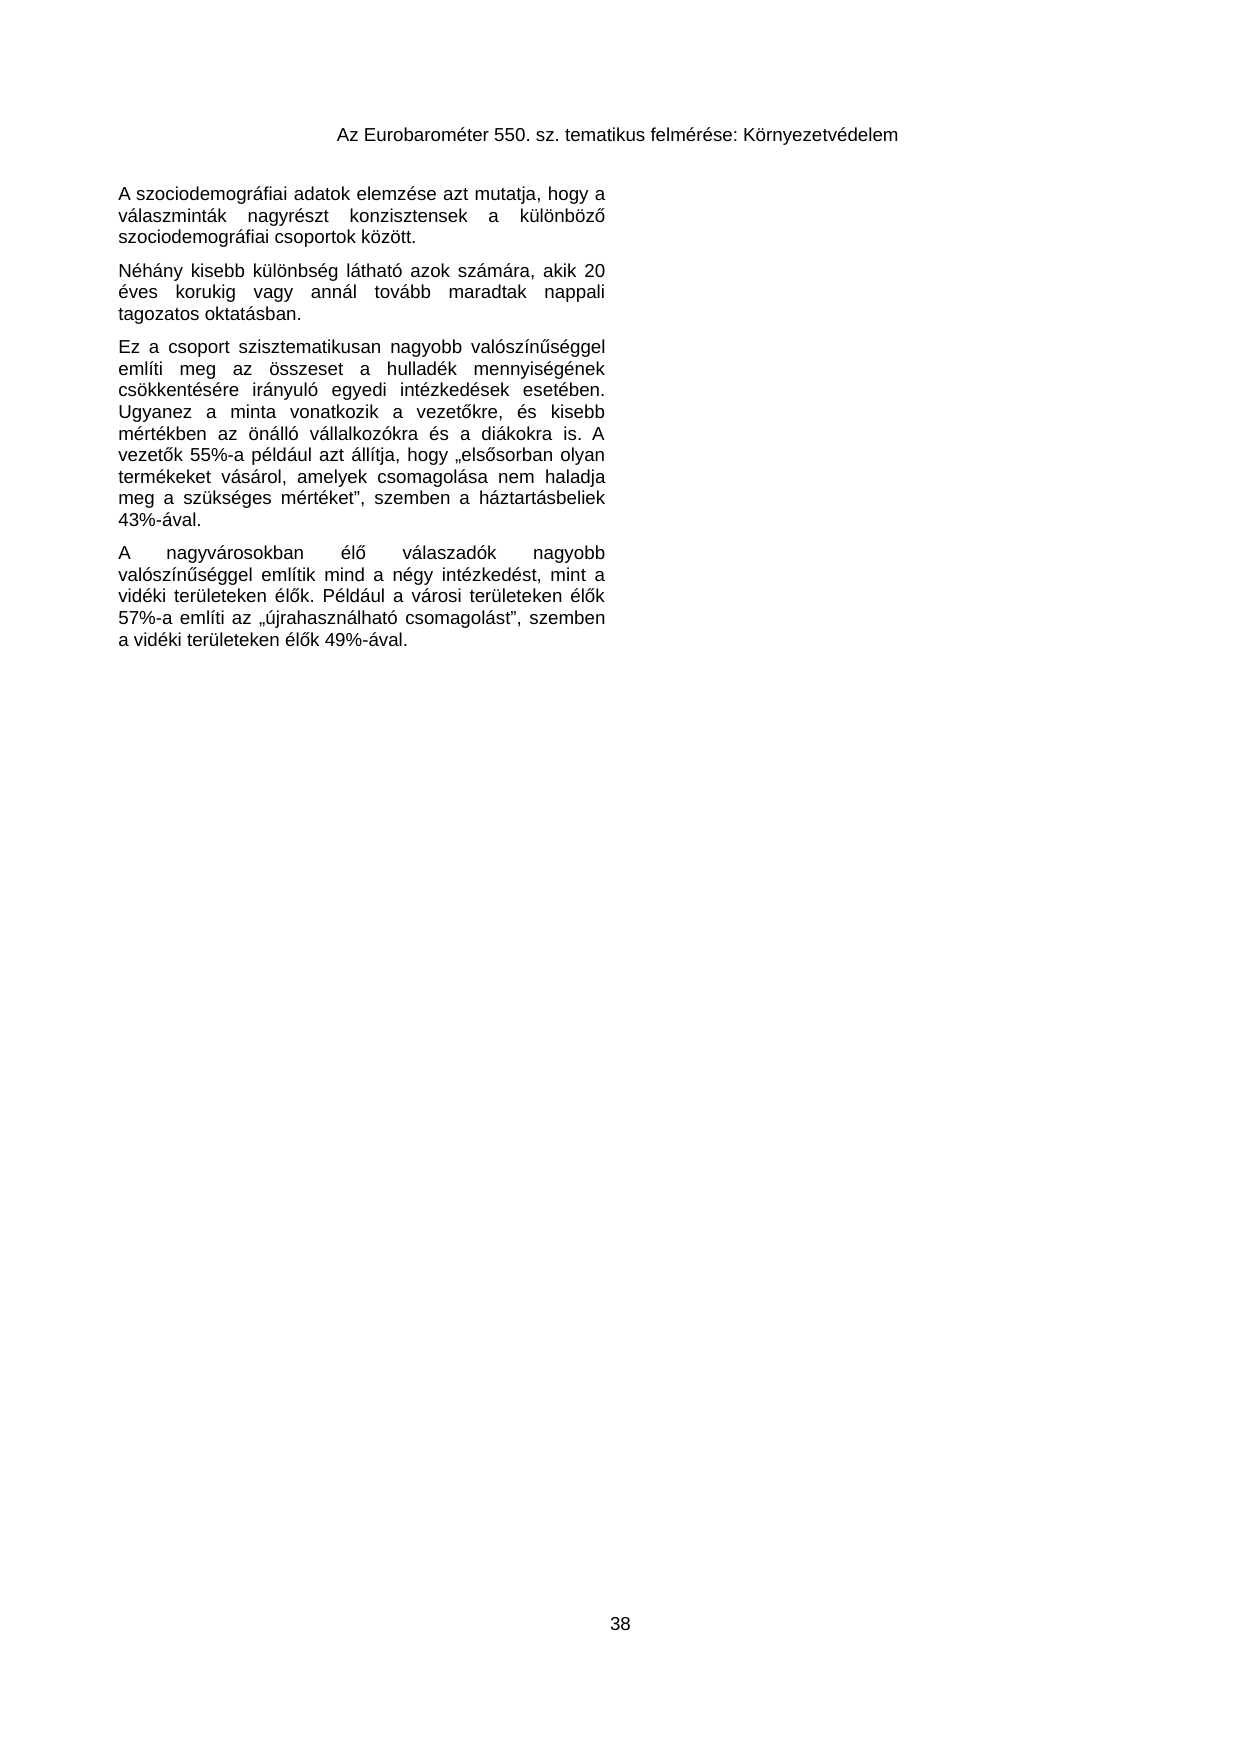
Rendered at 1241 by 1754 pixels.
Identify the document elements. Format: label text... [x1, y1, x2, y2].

text Ez a csoport szisztematikusan nagyobb valószínűséggel említi meg az összeset a hulladék mennyiségének csökkentésére irányuló egyedi intézkedések esetében. Ugyanez a minta vonatkozik a vezetőkre, és kisebb mértékben az önálló vállalkozókra és a diákokra is. A vezetők 55%-a például azt állítja, hogy „elsősorban olyan termékeket vásárol, amelyek csomagolása nem haladja meg a szükséges mértéket”, szemben a háztartásbeliek 43%-ával. [118, 336, 605, 530]
text A nagyvárosokban élő válaszadók nagyobb valószínűséggel említik mind a négy intézkedést, mint a vidéki területeken élők. Például a városi területeken élők 57%-a említi az „újrahasználható csomagolást”, szemben a vidéki területeken élők 49%-ával. [118, 542, 605, 650]
text A szociodemográfiai adatok elemzése azt mutatja, hogy a válaszminták nagyrészt konzisztensek a különböző szociodemográfiai csoportok között. [118, 183, 605, 248]
text Néhány kisebb különbség látható azok számára, akik 20 éves korukig vagy annál tovább maradtak nappali tagozatos oktatásban. [118, 259, 605, 324]
